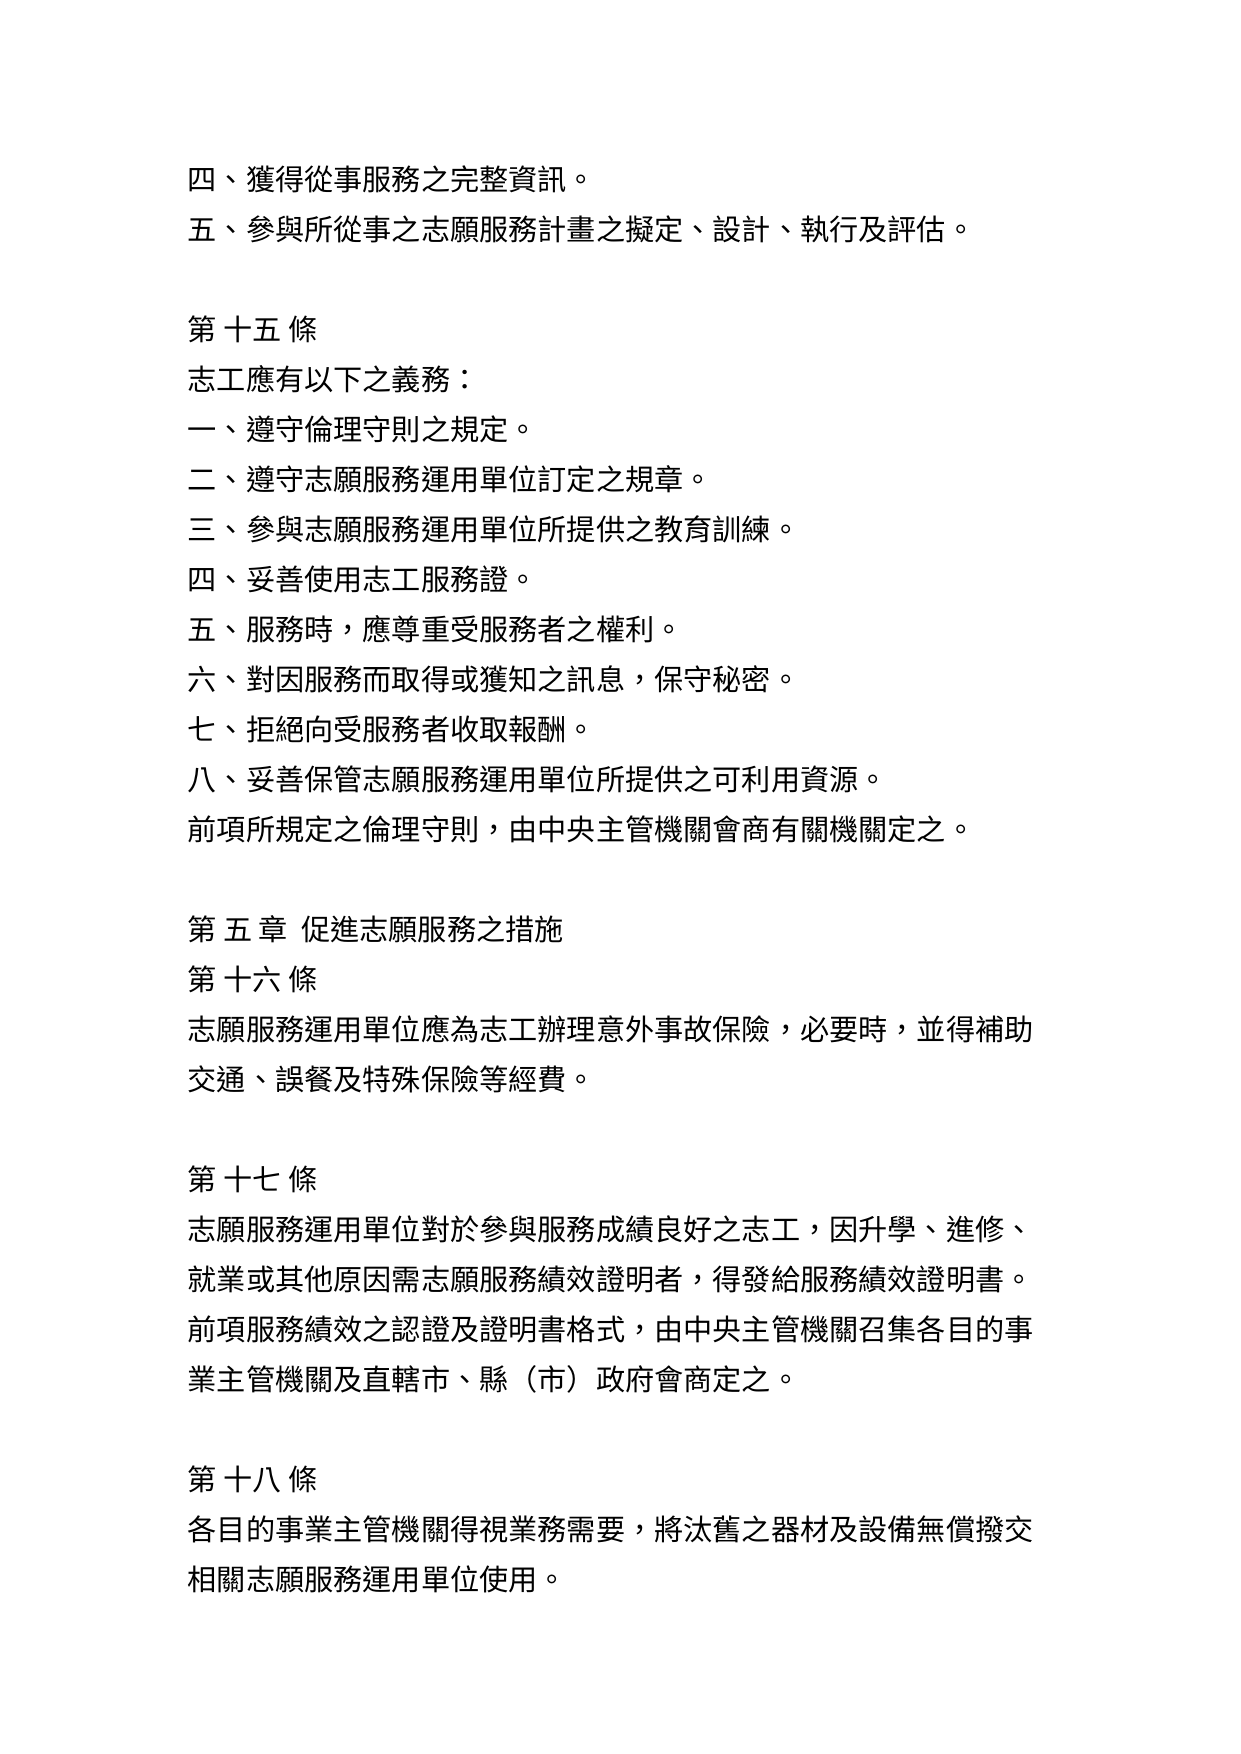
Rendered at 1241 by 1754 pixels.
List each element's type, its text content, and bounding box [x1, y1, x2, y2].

text 三、參與志願服務運用單位所提供之教育訓練。 [187, 500, 1053, 550]
text 八、妥善保管志願服務運用單位所提供之可利用資源。 [187, 750, 1053, 800]
text 第 十八 條 [187, 1450, 1053, 1500]
text 志願服務運用單位對於參與服務成績良好之志工，因升學、進修、就業或其他原因需志願服務績效證明者，得發給服務績效證明書。 [187, 1200, 1053, 1300]
text 前項所規定之倫理守則，由中央主管機關會商有關機關定之。 [187, 800, 1053, 850]
text 二、遵守志願服務運用單位訂定之規章。 [187, 450, 1053, 500]
text 五、服務時，應尊重受服務者之權利。 [187, 600, 1053, 650]
text 一、遵守倫理守則之規定。 [187, 400, 1053, 450]
text 第 十五 條 [187, 300, 1053, 350]
text 第 十七 條 [187, 1150, 1053, 1200]
text 六、對因服務而取得或獲知之訊息，保守秘密。 [187, 650, 1053, 700]
text 志願服務運用單位應為志工辦理意外事故保險，必要時，並得補助交通、誤餐及特殊保險等經費。 [187, 1000, 1053, 1100]
text 前項服務績效之認證及證明書格式，由中央主管機關召集各目的事業主管機關及直轄市、縣（市）政府會商定之。 [187, 1300, 1053, 1400]
text 七、拒絕向受服務者收取報酬。 [187, 700, 1053, 750]
text 第 五 章 促進志願服務之措施 [187, 900, 1053, 950]
text 四、妥善使用志工服務證。 [187, 550, 1053, 600]
text 五、參與所從事之志願服務計畫之擬定、設計、執行及評估。 [187, 200, 1053, 250]
text 四、獲得從事服務之完整資訊。 [187, 150, 1053, 200]
text 志工應有以下之義務： [187, 350, 1053, 400]
text 各目的事業主管機關得視業務需要，將汰舊之器材及設備無償撥交相關志願服務運用單位使用。 [187, 1500, 1053, 1600]
text 第 十六 條 [187, 950, 1053, 1000]
